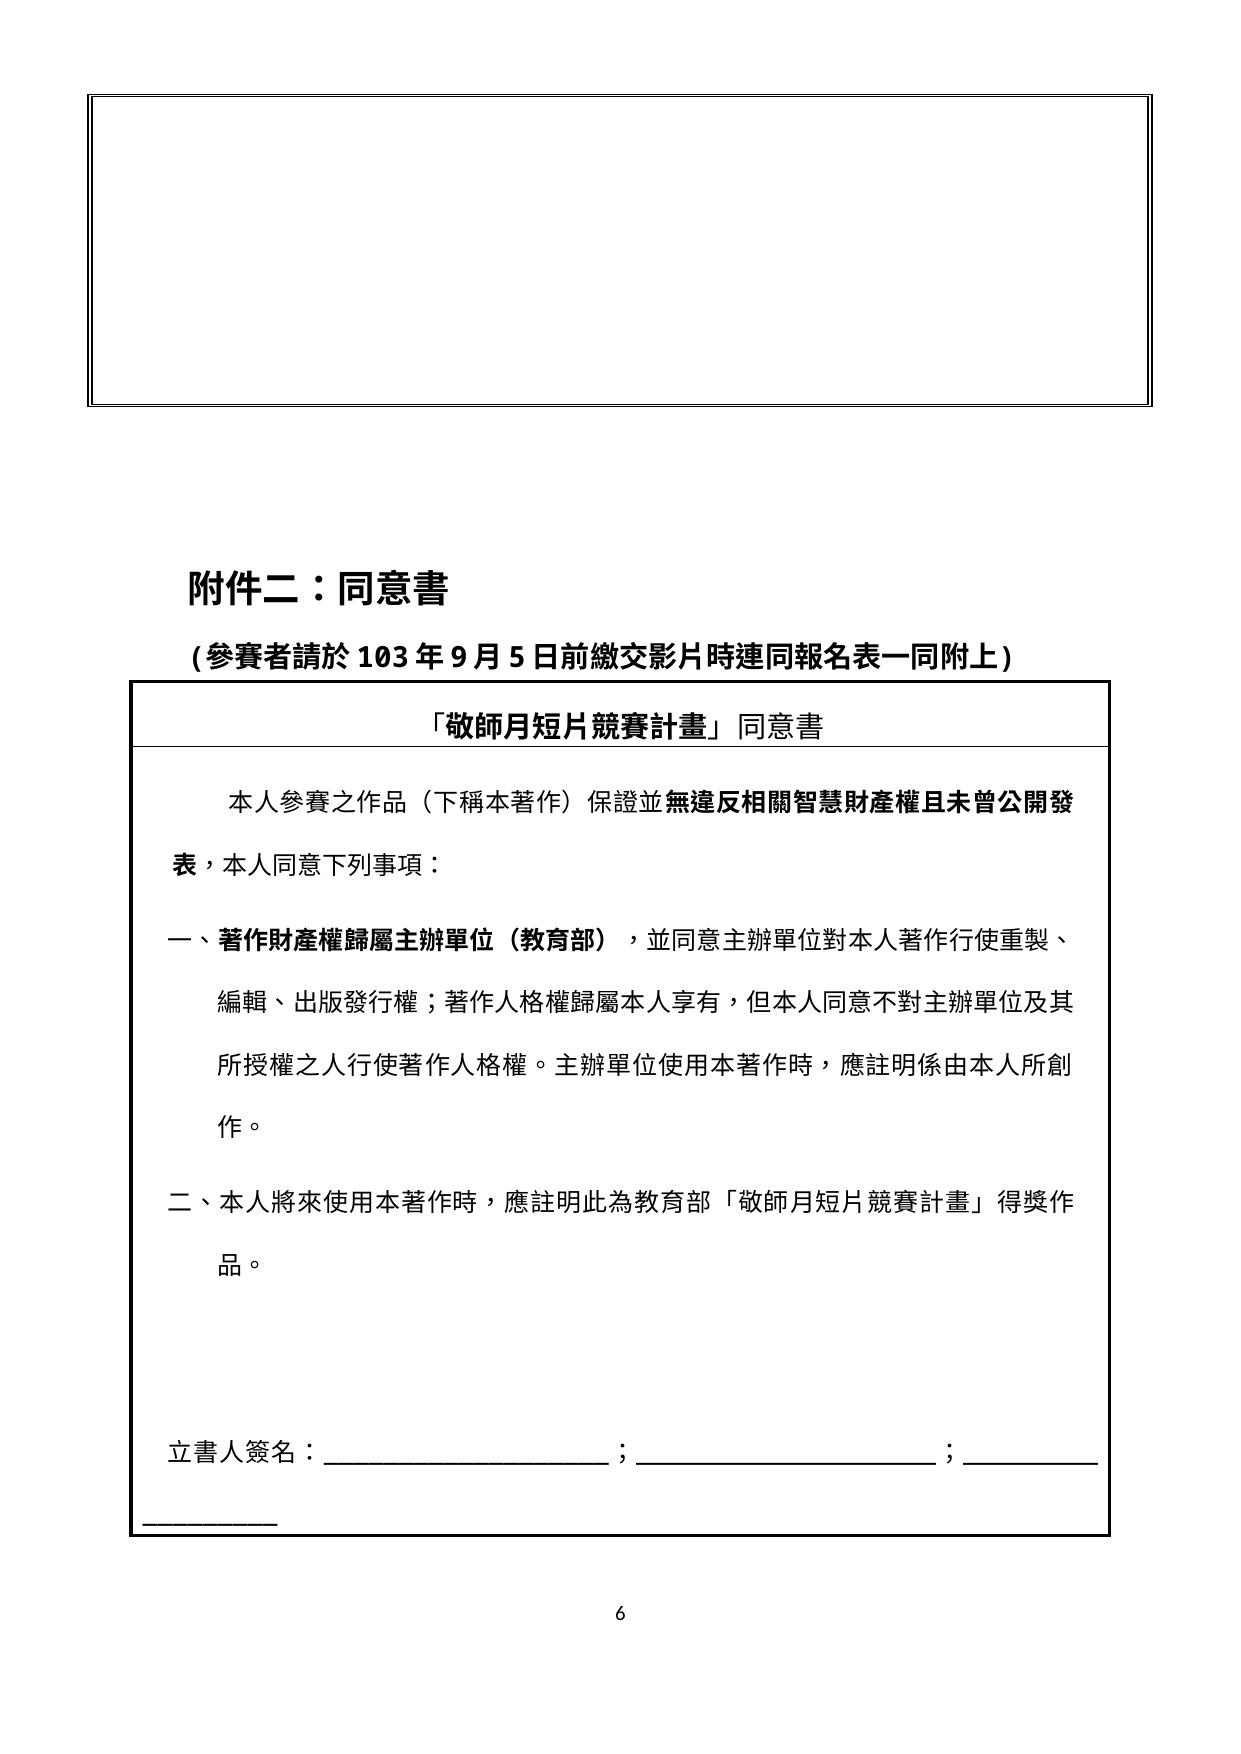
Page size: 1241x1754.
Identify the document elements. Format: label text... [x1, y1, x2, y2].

table_cell [93, 97, 1147, 404]
text 附件二：同意書 (參賽者請於103年9月5日前繳交影片時連同報名表一同附上) [187, 544, 1053, 676]
table_cell 本人參賽之作品（下稱本著作）保證並無違反相關智慧財產權且未曾公開發表，本人同意下列事項： 一、著作財產權歸屬主辦單位（教育部），並同意主辦單位對本人著作行使重製、編輯、出版發行權；著作人格權歸屬本人享有，但本人同意不對主辦單位及其所授權之人行使著作人格權。主辦單位使用本著作時，應註明係由本人所創作。 二、本人將來使用本著作時，應註明此為教育部「敬師月短片競賽計畫」得獎作品。 立書人簽名：___________________；____________________；__________________ [133, 747, 1108, 1534]
table_header 「敬師月短片競賽計畫」同意書 [133, 683, 1108, 746]
